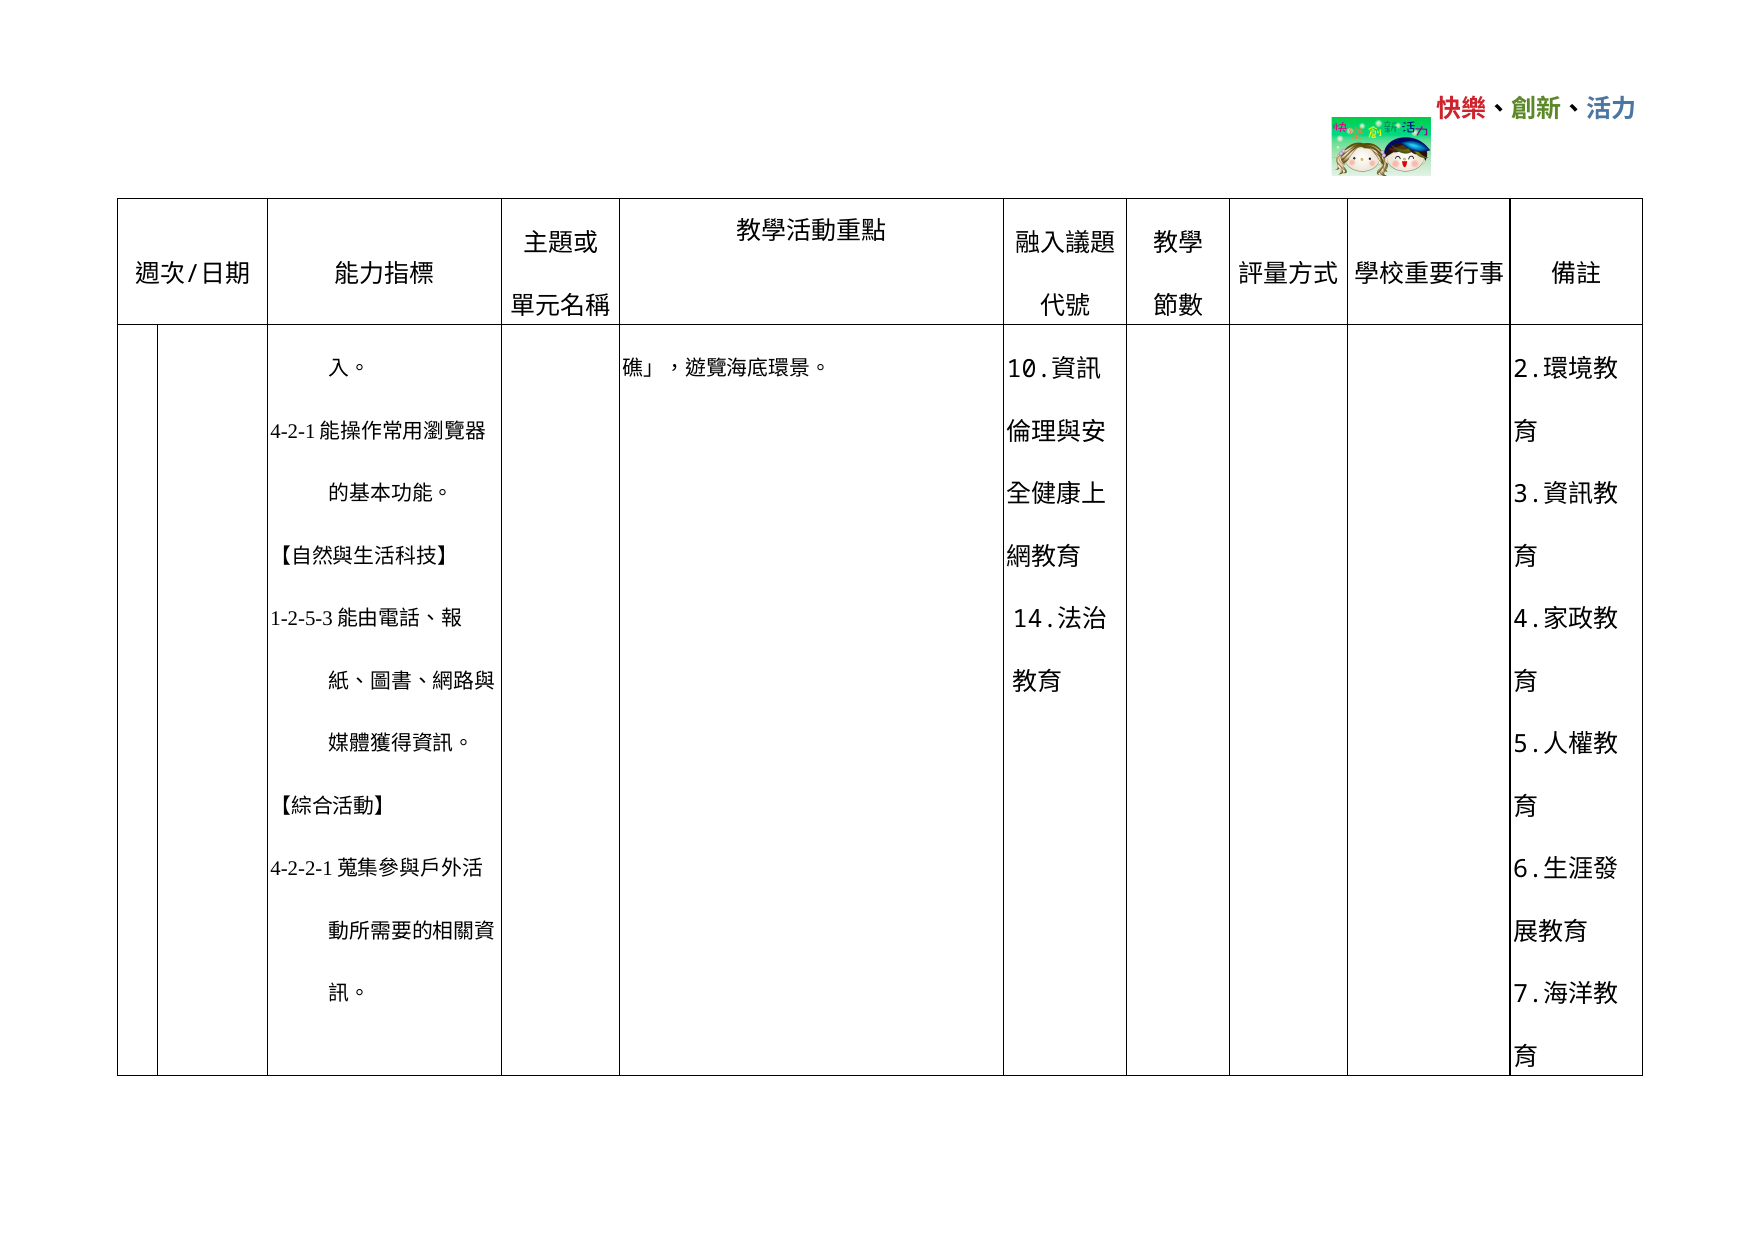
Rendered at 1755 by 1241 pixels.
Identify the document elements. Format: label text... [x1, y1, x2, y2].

table_header 學校重要行事 [1348, 199, 1509, 324]
table_header 融入議題 代號 [1004, 199, 1126, 324]
table_cell 融入教育 議題代號： 1.性別平等教育 2.環境教育 3.資訊教育 4.家政教育 5.人權教育 6.生涯發展教育 7.海洋教育 8.本土語言 9.圖資利用及閱讀教育 10.資訊倫理與安全健康上網教育 11.品德教育 12.家庭教育 13.國防教育 14.法治教育 [1511, 325, 1642, 1075]
table_cell 入。 4-2-1能操作常用瀏覽器的基本功能。 【自然與生活科技】 1-2-5-3能由電話、報紙、圖書、網路與媒體獲得資訊。 【綜合活動】 4-2-2-1蒐集參與戶外活動所需要的相關資訊。 [268, 325, 501, 1075]
table_cell 10.資訊倫理與安全健康上網教育 14.法治教育 [1004, 325, 1126, 1075]
table_header 能力指標 [268, 199, 501, 324]
table_cell [1127, 325, 1229, 1075]
table_cell [1230, 325, 1347, 1075]
table_header 教學活動重點 [620, 199, 1003, 324]
table_cell [158, 325, 267, 1075]
table_header 教學 節數 [1127, 199, 1229, 324]
table_header 備註 [1511, 199, 1642, 324]
table_header 主題或 單元名稱 [502, 199, 619, 324]
table_cell [1348, 325, 1509, 1075]
table_cell 礁」，遊覽海底環景。 [620, 325, 1003, 1075]
table_header 評量方式 [1230, 199, 1347, 324]
table_cell [502, 325, 619, 1075]
table_cell [118, 325, 157, 1075]
table_header 週次/日期 [118, 199, 267, 324]
